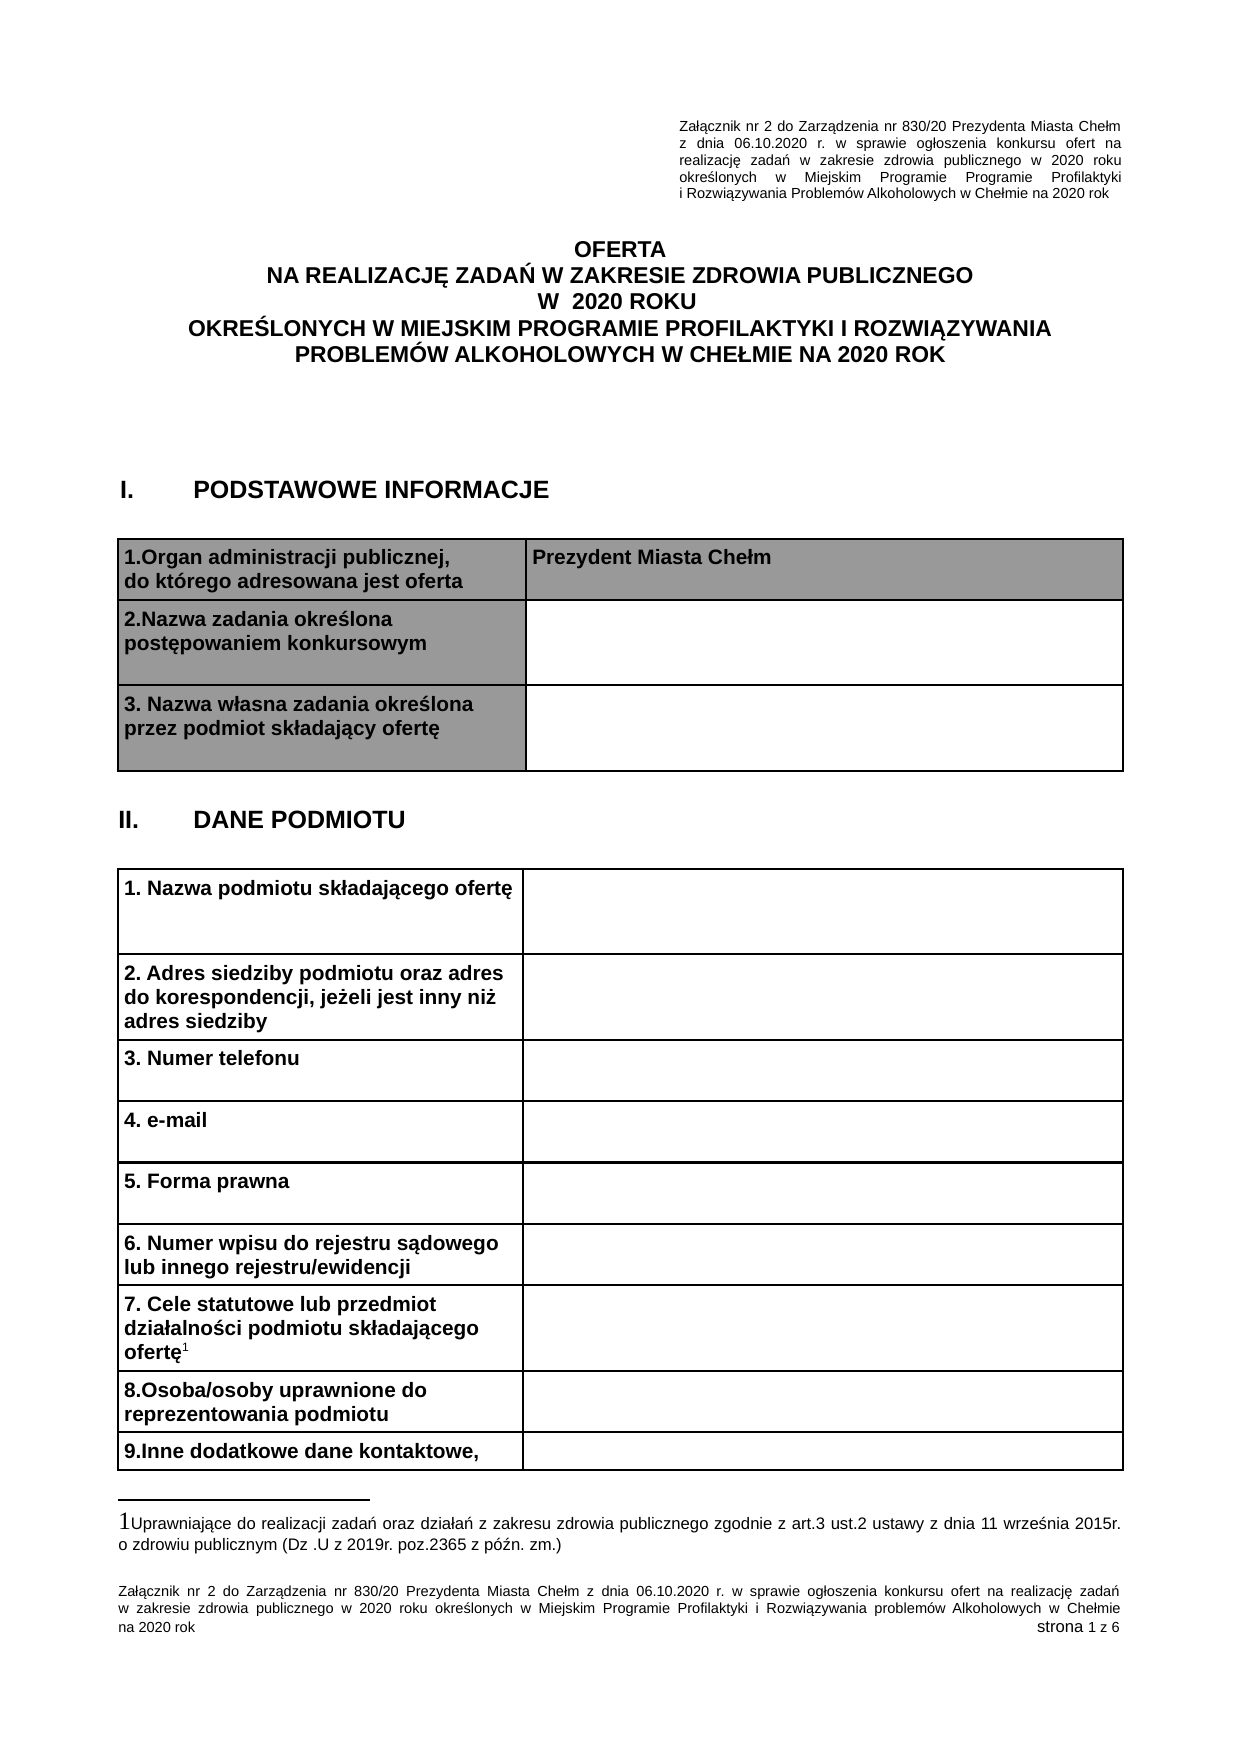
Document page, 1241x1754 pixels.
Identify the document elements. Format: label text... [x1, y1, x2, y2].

table_cell [527, 601, 1122, 684]
table_cell 3. Nazwa własna zadania określona przez podmiot składający ofertę [119, 686, 525, 770]
table_cell 8.Osoba/osoby uprawnione do reprezentowania podmiotu [119, 1372, 522, 1431]
table_cell [524, 1286, 1122, 1370]
table_cell [524, 1102, 1122, 1161]
list PODSTAWOWE INFORMACJE [120, 475, 1122, 504]
text NA REALIZACJĘ ZADAŃ W ZAKRESIE ZDROWIA PUBLICZNEGO [118, 262, 1122, 288]
table_cell 5. Forma prawna [119, 1164, 522, 1223]
table_cell 6. Numer wpisu do rejestru sądowego lub innego rejestru/ewidencji [119, 1225, 522, 1284]
table_cell 3. Numer telefonu [119, 1041, 522, 1100]
table_header [524, 870, 1122, 953]
table_cell 4. e-mail [119, 1102, 522, 1161]
table_cell 2.Nazwa zadania określona postępowaniem konkursowym [119, 601, 525, 684]
table_header Prezydent Miasta Chełm [527, 540, 1122, 599]
table_cell [524, 955, 1122, 1038]
text W 2020 ROKU [118, 288, 1122, 314]
table_cell 9.Inne dodatkowe dane kontaktowe, [119, 1433, 522, 1469]
text OKREŚLONYCH W MIEJSKIM PROGRAMIE PROFILAKTYKI I ROZWIĄZYWANIA PROBLEMÓW ALKOHOLOWYCH W CHEŁMIE NA 2020 ROK [118, 314, 1122, 367]
table_cell [524, 1041, 1122, 1100]
table_cell [527, 686, 1122, 770]
table_cell [524, 1164, 1122, 1223]
table_cell [524, 1433, 1122, 1469]
table_cell [524, 1225, 1122, 1284]
table_header 1.Organ administracji publicznej, do którego adresowana jest oferta [119, 540, 525, 599]
table_header 1. Nazwa podmiotu składającego ofertę [119, 870, 522, 953]
text OFERTA [118, 236, 1122, 262]
text Załącznik nr 2 do Zarządzenia nr 830/20 Prezydenta Miasta Chełm z dnia 06.10.2020 r. w sprawie ogłoszenia konkursu ofert na realizację zadań w zakresie zdrowia publicznego w 2020 roku określonych w Miejskim Programie Programie Profilaktyki i Rozwiązywania Problemów Alkoholowych w Chełmie na 2020 rok [679, 118, 1122, 202]
table_cell 2. Adres siedziby podmiotu oraz adres do korespondencji, jeżeli jest inny niż adres siedziby [119, 955, 522, 1038]
list DANE PODMIOTU [118, 805, 1122, 834]
table_cell 7. Cele statutowe lub przedmiot działalności podmiotu składającego ofertę [119, 1286, 522, 1370]
table_cell [524, 1372, 1122, 1431]
